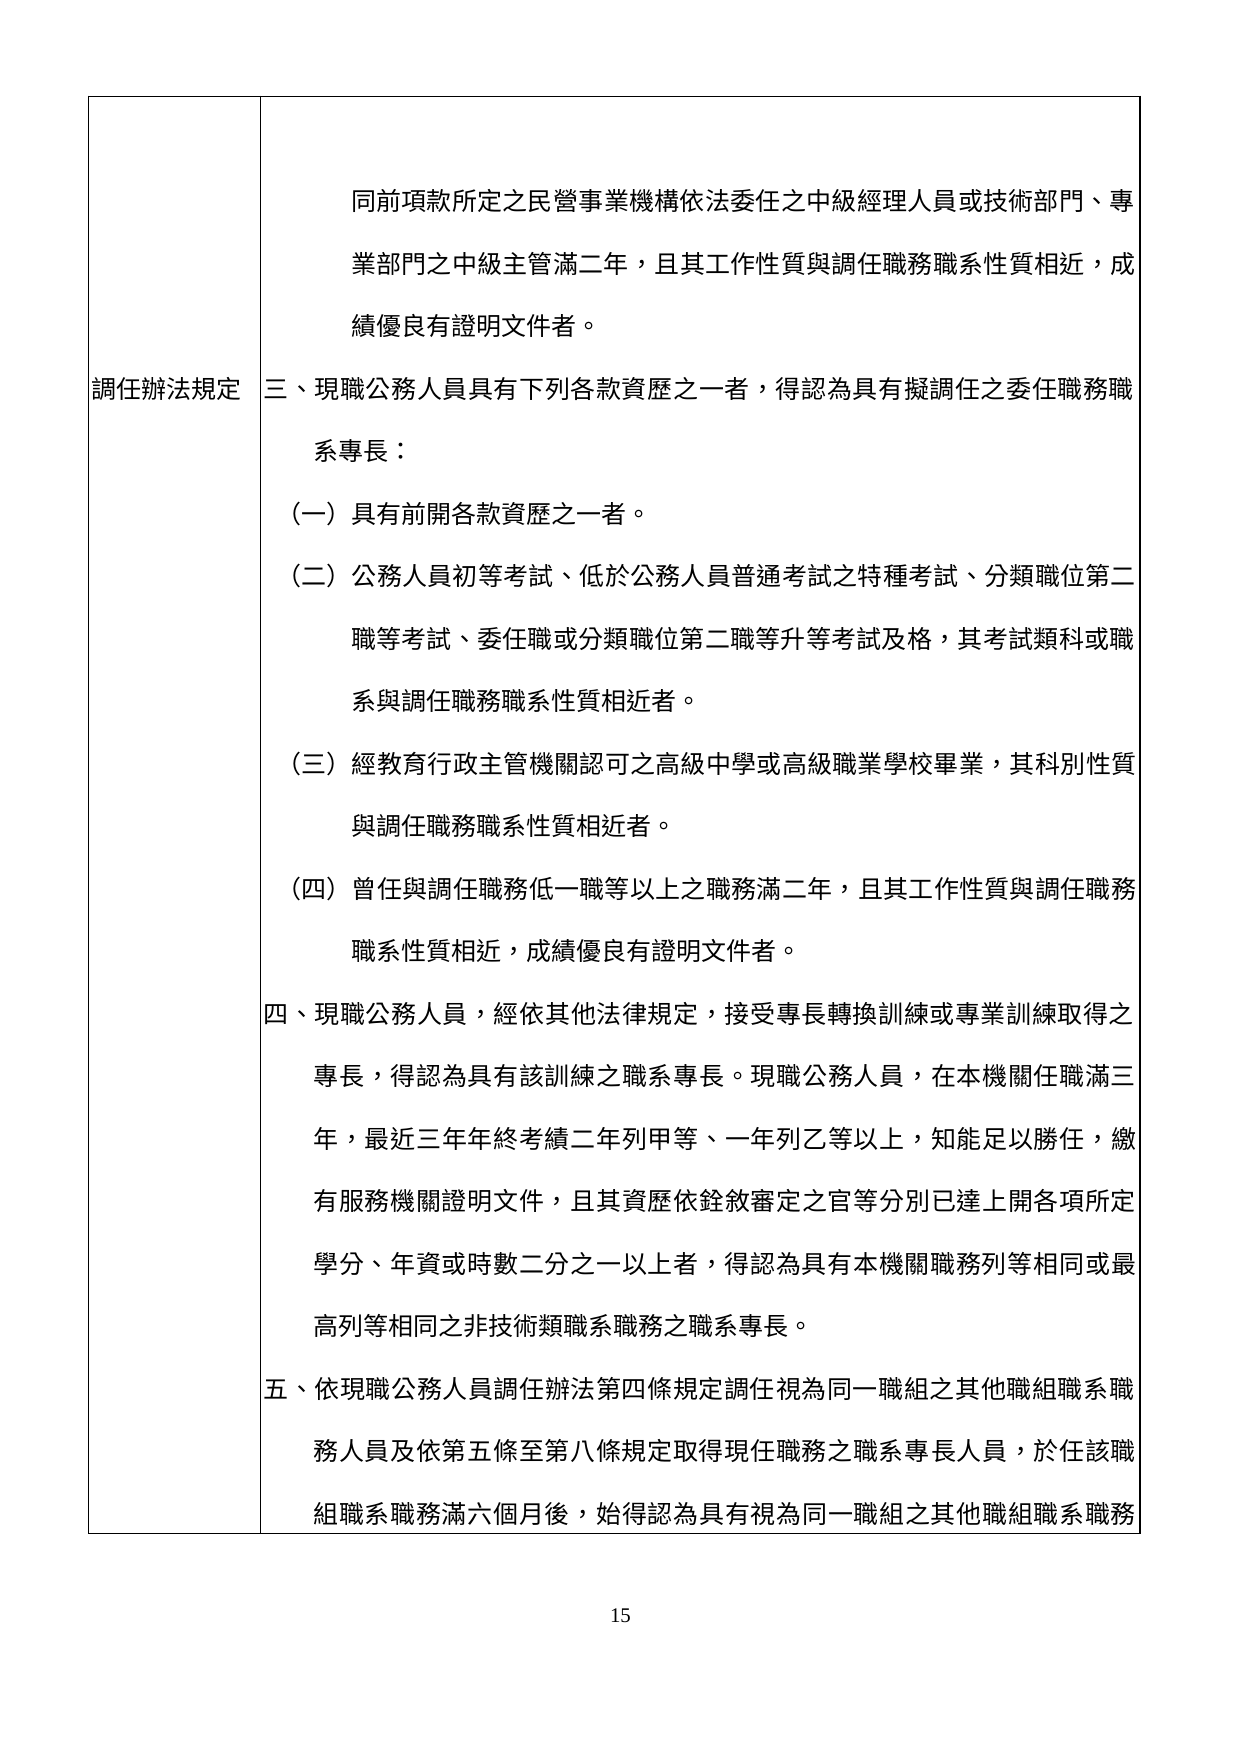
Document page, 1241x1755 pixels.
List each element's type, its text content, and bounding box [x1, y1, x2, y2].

table_cell 調任辦法規定 [89, 97, 260, 1533]
table_cell 同前項款所定之民營事業機構依法委任之中級經理人員或技術部門、專業部門之中級主管滿二年，且其工作性質與調任職務職系性質相近，成績優良有證明文件者。 三、現職公務人員具有下列各款資歷之一者，得認為具有擬調任之委任職務職系專長： （一）具有前開各款資歷之一者。 （二）公務人員初等考試、低於公務人員普通考試之特種考試、分類職位第二職等考試、委任職或分類職位第二職等升等考試及格，其考試類科或職系與調任職務職系性質相近者。 （三）經教育行政主管機關認可之高級中學或高級職業學校畢業，其科別性質與調任職務職系性質相近者。 （四）曾任與調任職務低一職等以上之職務滿二年，且其工作性質與調任職務職系性質相近，成績優良有證明文件者。 四、現職公務人員，經依其他法律規定，接受專長轉換訓練或專業訓練取得之專長，得認為具有該訓練之職系專長。現職公務人員，在本機關任職滿三年，最近三年年終考績二年列甲等、一年列乙等以上，知能足以勝任，繳有服務機關證明文件，且其資歷依銓敘審定之官等分別已達上開各項所定學分、年資或時數二分之一以上者，得認為具有本機關職務列等相同或最高列等相同之非技術類職系職務之職系專長。 五、依現職公務人員調任辦法第四條規定調任視為同一職組之其他職組職系職務人員及依第五條至第八條規定取得現任職務之職系專長人員，於任該職組職系職務滿六個月後，始得認為具有視為同一職組之其他職組職系職務 [261, 97, 1139, 1533]
